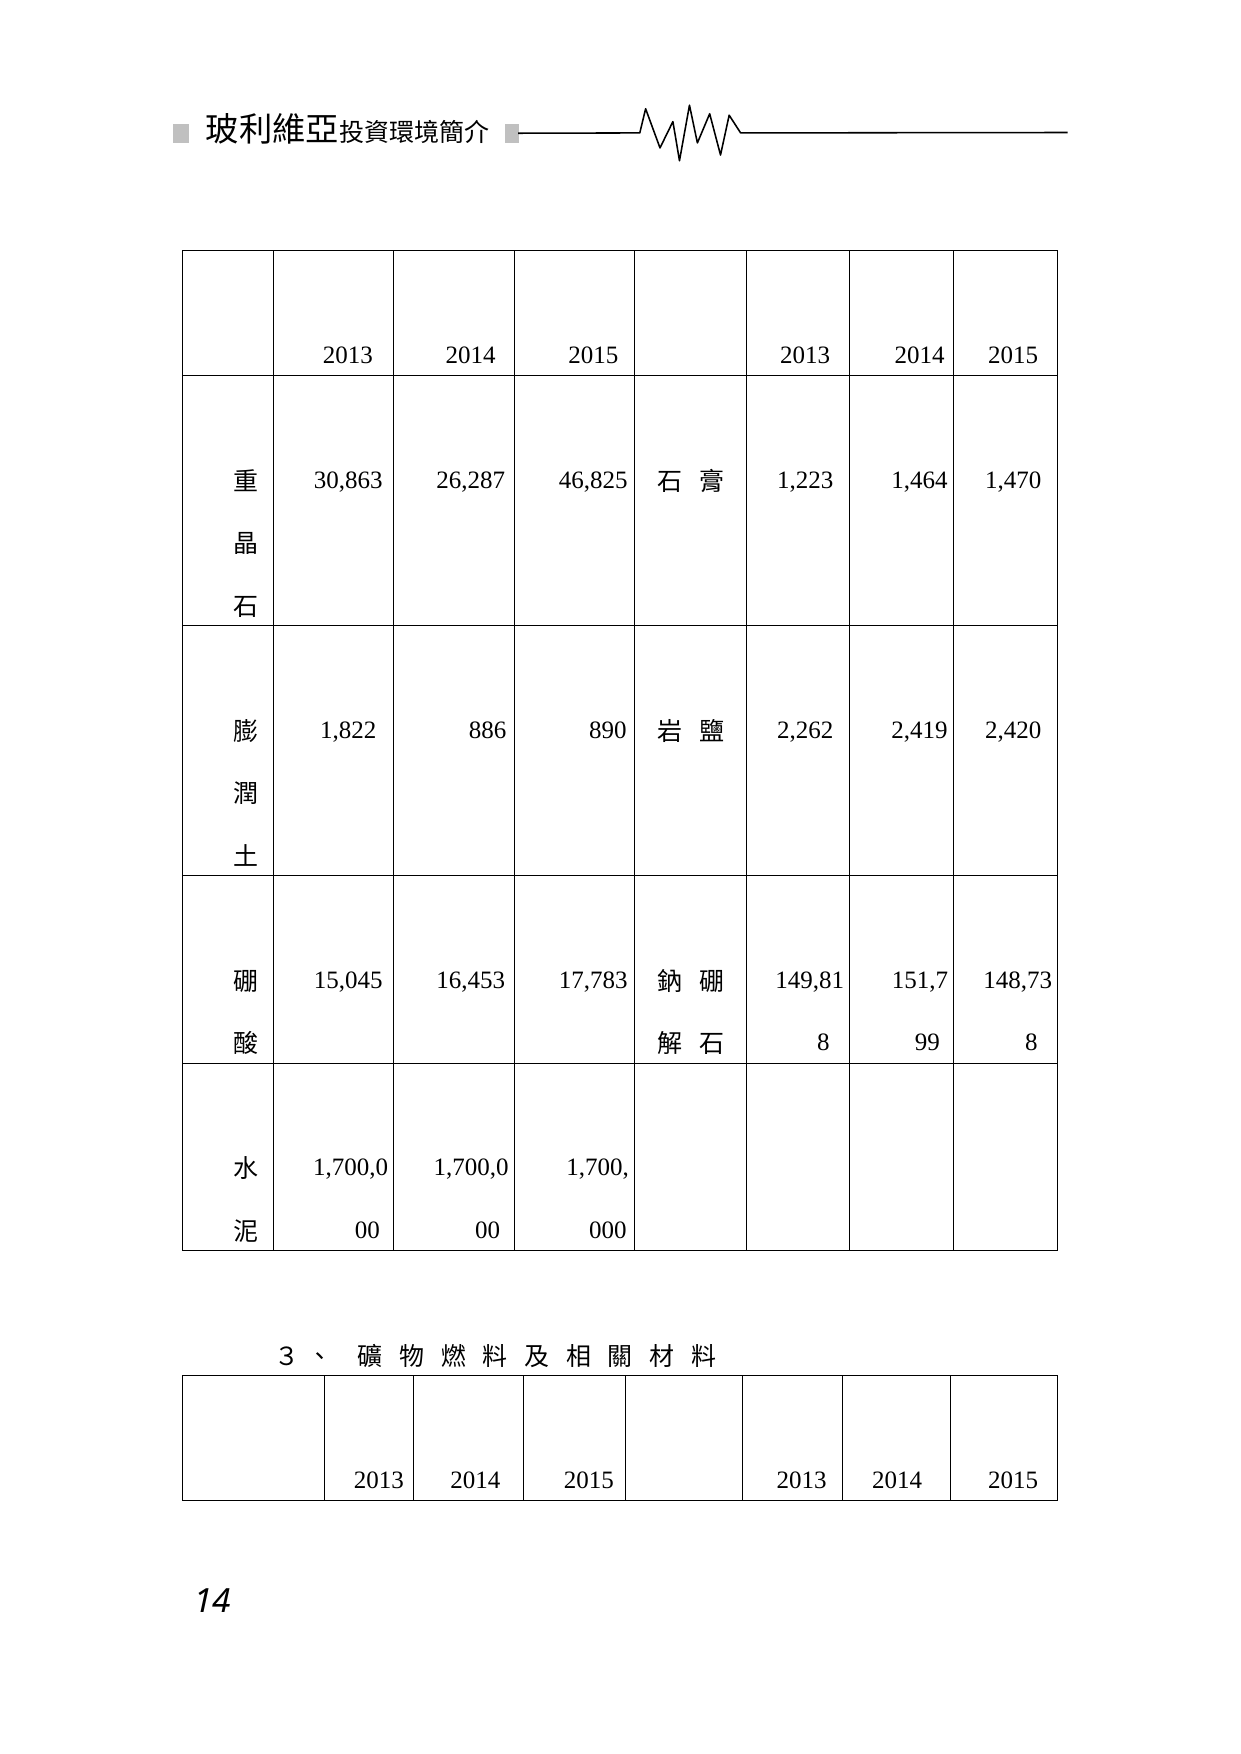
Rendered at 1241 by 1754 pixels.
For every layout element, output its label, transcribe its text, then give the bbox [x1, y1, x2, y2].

table_header 2015 [524, 1376, 625, 1500]
table_cell [635, 1064, 746, 1250]
table_header [635, 251, 746, 375]
table_cell 石膏 [635, 376, 746, 625]
table_cell [850, 1064, 953, 1250]
table_cell 1,700,000 [515, 1064, 634, 1250]
table_header 2013 [274, 251, 393, 375]
table_cell 水泥 [183, 1064, 273, 1250]
table_cell 890 [515, 626, 634, 875]
table_header 2014 [394, 251, 514, 375]
table_header [626, 1376, 742, 1500]
table_cell 膨潤土 [183, 626, 273, 875]
table_cell 重晶石 [183, 376, 273, 625]
table_cell 17,783 [515, 876, 634, 1063]
table_header 2014 [843, 1376, 950, 1500]
table_cell 2,419 [850, 626, 953, 875]
table_cell 鈉硼解石 [635, 876, 746, 1063]
table_cell 2,420 [954, 626, 1057, 875]
table_cell 2,262 [747, 626, 849, 875]
table_cell 1,700,000 [394, 1064, 514, 1250]
table_cell 886 [394, 626, 514, 875]
table_header 2014 [850, 251, 953, 375]
table_cell 149,818 [747, 876, 849, 1063]
table_cell 30,863 [274, 376, 393, 625]
text ３、礦物燃料及相關材料 [232, 1313, 1058, 1375]
table_cell 16,453 [394, 876, 514, 1063]
table_cell 1,464 [850, 376, 953, 625]
table_cell 26,287 [394, 376, 514, 625]
table_header [183, 1376, 324, 1500]
table_cell 148,738 [954, 876, 1057, 1063]
table_header 2015 [515, 251, 634, 375]
table_cell 151,799 [850, 876, 953, 1063]
table_header 2015 [951, 1376, 1057, 1500]
table_header 2013 [325, 1376, 413, 1500]
table_cell 1,470 [954, 376, 1057, 625]
table_cell 46,825 [515, 376, 634, 625]
table_header 2014 [414, 1376, 523, 1500]
table_cell 1,223 [747, 376, 849, 625]
table_header 2013 [747, 251, 849, 375]
table_cell 1,700,000 [274, 1064, 393, 1250]
table_cell 岩鹽 [635, 626, 746, 875]
table_cell 1,822 [274, 626, 393, 875]
table_cell [954, 1064, 1057, 1250]
table_header 2015 [954, 251, 1057, 375]
table_header 2013 [743, 1376, 842, 1500]
table_cell [747, 1064, 849, 1250]
table_cell 硼酸 [183, 876, 273, 1063]
table_header [183, 251, 273, 375]
table_cell 15,045 [274, 876, 393, 1063]
